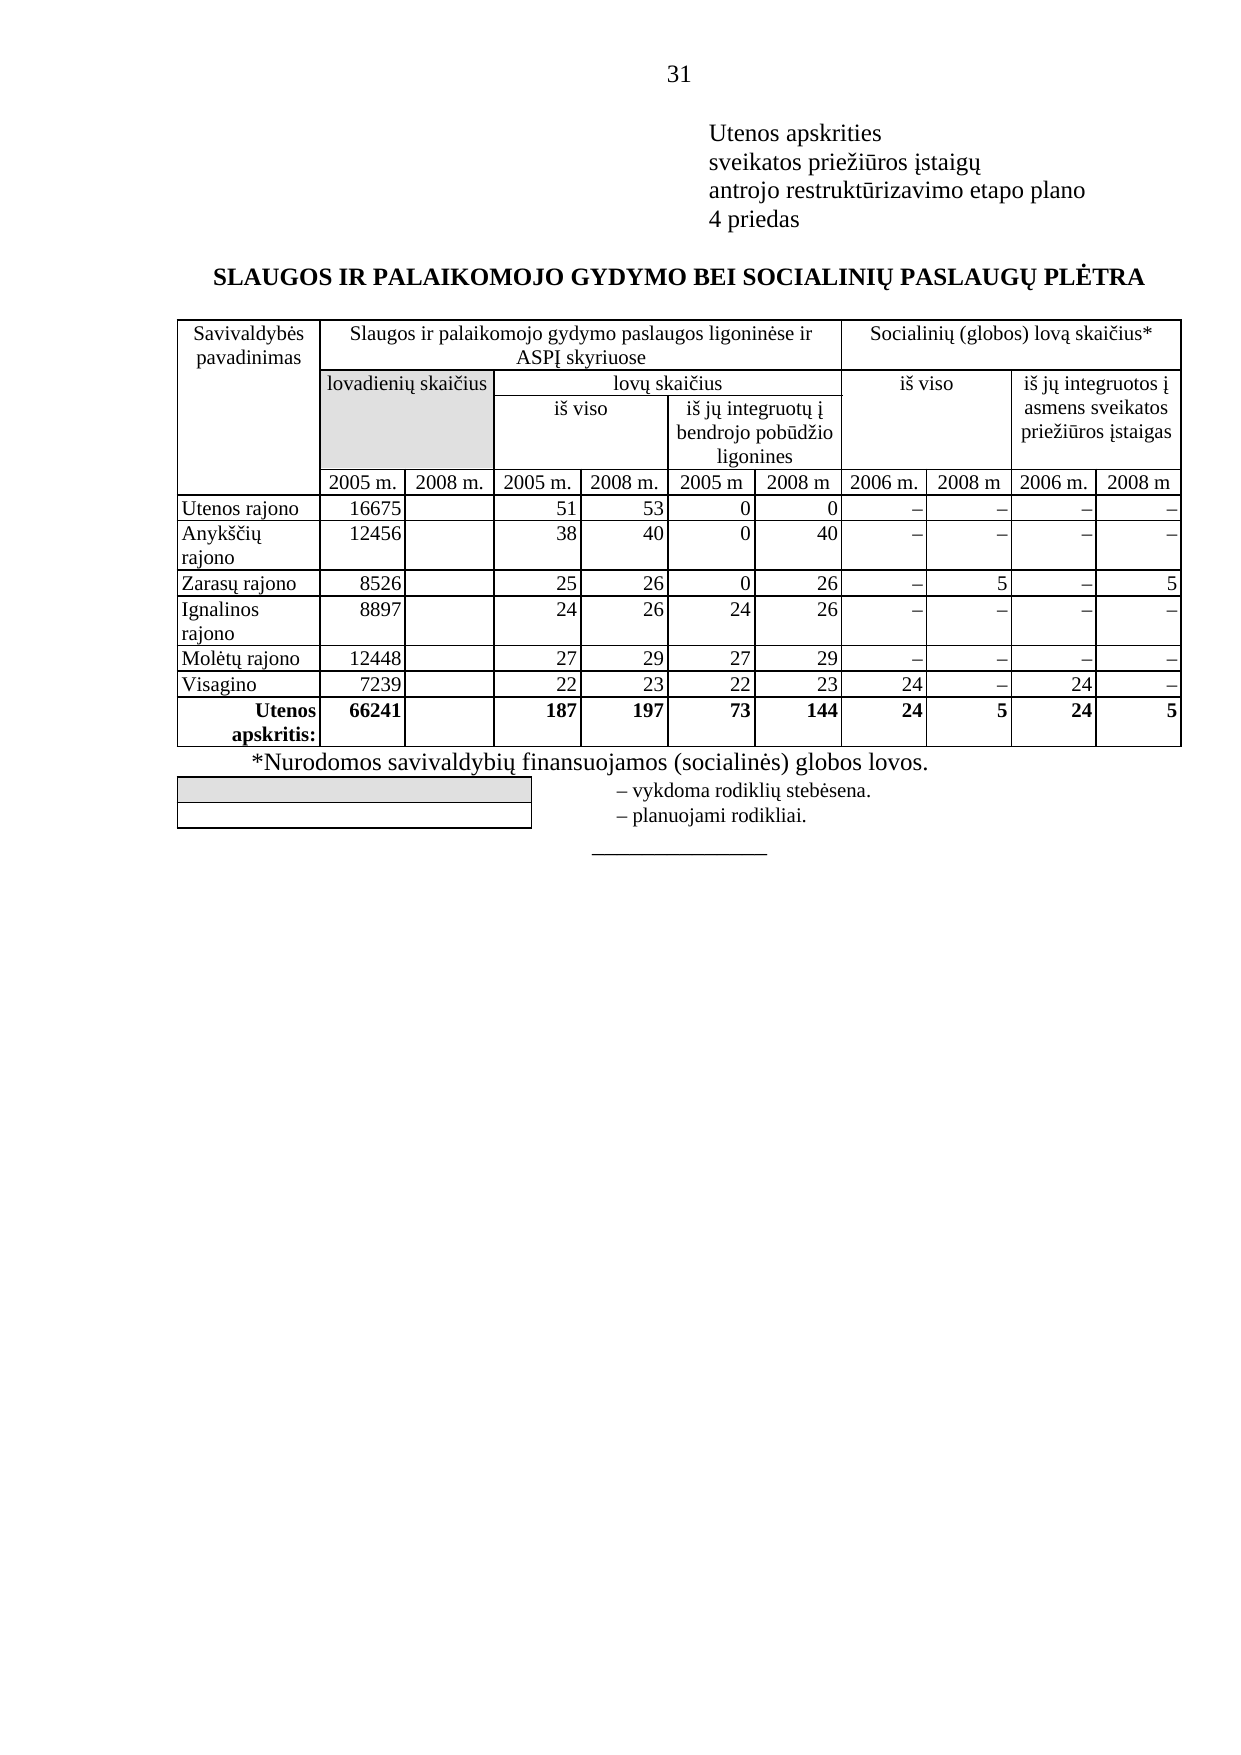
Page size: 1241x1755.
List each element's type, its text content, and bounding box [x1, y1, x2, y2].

table_cell 5 [927, 698, 1011, 746]
table_cell – [1012, 571, 1016, 595]
text antrojo restruktūrizavimo etapo plano [177, 176, 1181, 204]
table_cell lovadienių skaičius [321, 371, 493, 468]
table_cell – [842, 646, 926, 670]
text Utenos apskrities [709, 118, 1181, 147]
table_cell – [842, 496, 926, 520]
table_cell 26 [582, 597, 667, 645]
table_header Socialinių (globos) lovą skaičius* [842, 321, 1180, 369]
text sveikatos priežiūros įstaigų [177, 147, 1181, 176]
table_cell – [927, 646, 1011, 670]
table_cell – [842, 521, 926, 569]
table_cell 197 [582, 698, 667, 746]
table_cell 24 [495, 597, 580, 645]
table_header Savivaldybės pavadinimas [178, 321, 319, 494]
text 4 priedas [177, 204, 1181, 233]
table_cell – [1097, 521, 1180, 569]
table_cell [406, 597, 493, 645]
table_cell – [927, 496, 1011, 520]
table_cell 5 [1007, 571, 1011, 595]
text ______________ [177, 829, 1181, 857]
table_cell 66241 [321, 698, 404, 746]
table_cell 24 [842, 698, 926, 746]
table_cell 26 [756, 597, 841, 645]
table_cell 187 [495, 698, 580, 746]
table_cell 8897 [321, 597, 404, 645]
table_cell – [1097, 597, 1180, 645]
table_cell – [1012, 646, 1095, 670]
table_cell [406, 521, 493, 569]
table_cell 23 [837, 672, 841, 696]
table_cell 24 [922, 672, 926, 696]
table_cell – [1012, 521, 1095, 569]
table_cell – [927, 597, 1011, 645]
text *Nurodomos savivaldybių finansuojamos (socialinės) globos lovos. [177, 747, 1181, 776]
table_cell – [842, 571, 846, 595]
table_cell – [922, 571, 926, 595]
table_header [178, 778, 531, 802]
table_cell – [1097, 646, 1180, 670]
table_cell 40 [582, 521, 667, 569]
table_header – vykdoma rodiklių stebėsena. [532, 776, 1181, 802]
table_cell 40 [756, 521, 841, 569]
table_cell – [842, 597, 926, 645]
table_cell 144 [756, 698, 841, 746]
table_cell 24 [1012, 698, 1095, 746]
table_cell – planuojami rodikliai. [532, 802, 1181, 827]
text SLAUGOS IR PALAIKOMOJO GYDYMO BEI SOCIALINIŲ PASLAUGŲ PLĖTRA [177, 262, 1181, 291]
table_cell [406, 698, 493, 746]
table_cell 24 [669, 597, 754, 645]
table_cell 0 [669, 521, 754, 569]
table_cell – [1007, 672, 1011, 696]
table_cell [178, 803, 531, 827]
table_cell 73 [669, 698, 754, 746]
table_cell – [1097, 496, 1180, 520]
table_cell 38 [495, 521, 580, 569]
table_cell 12456 [321, 521, 404, 569]
table_cell 0 [837, 496, 841, 520]
table_cell iš viso [495, 396, 667, 468]
table_cell iš viso [842, 371, 1011, 468]
table_cell 24 [1012, 672, 1016, 696]
table_cell iš jų integruotos į asmens sveikatos priežiūros įstaigas [1012, 371, 1180, 468]
table_cell 5 [1097, 698, 1180, 746]
table_cell – [927, 521, 1011, 569]
table_cell – [1012, 597, 1095, 645]
table_cell – [1012, 496, 1095, 520]
table_cell – [927, 672, 931, 696]
table_cell 24 [842, 672, 846, 696]
table_cell 5 [927, 571, 931, 595]
table_cell 26 [837, 571, 841, 595]
table_cell 29 [837, 646, 841, 670]
